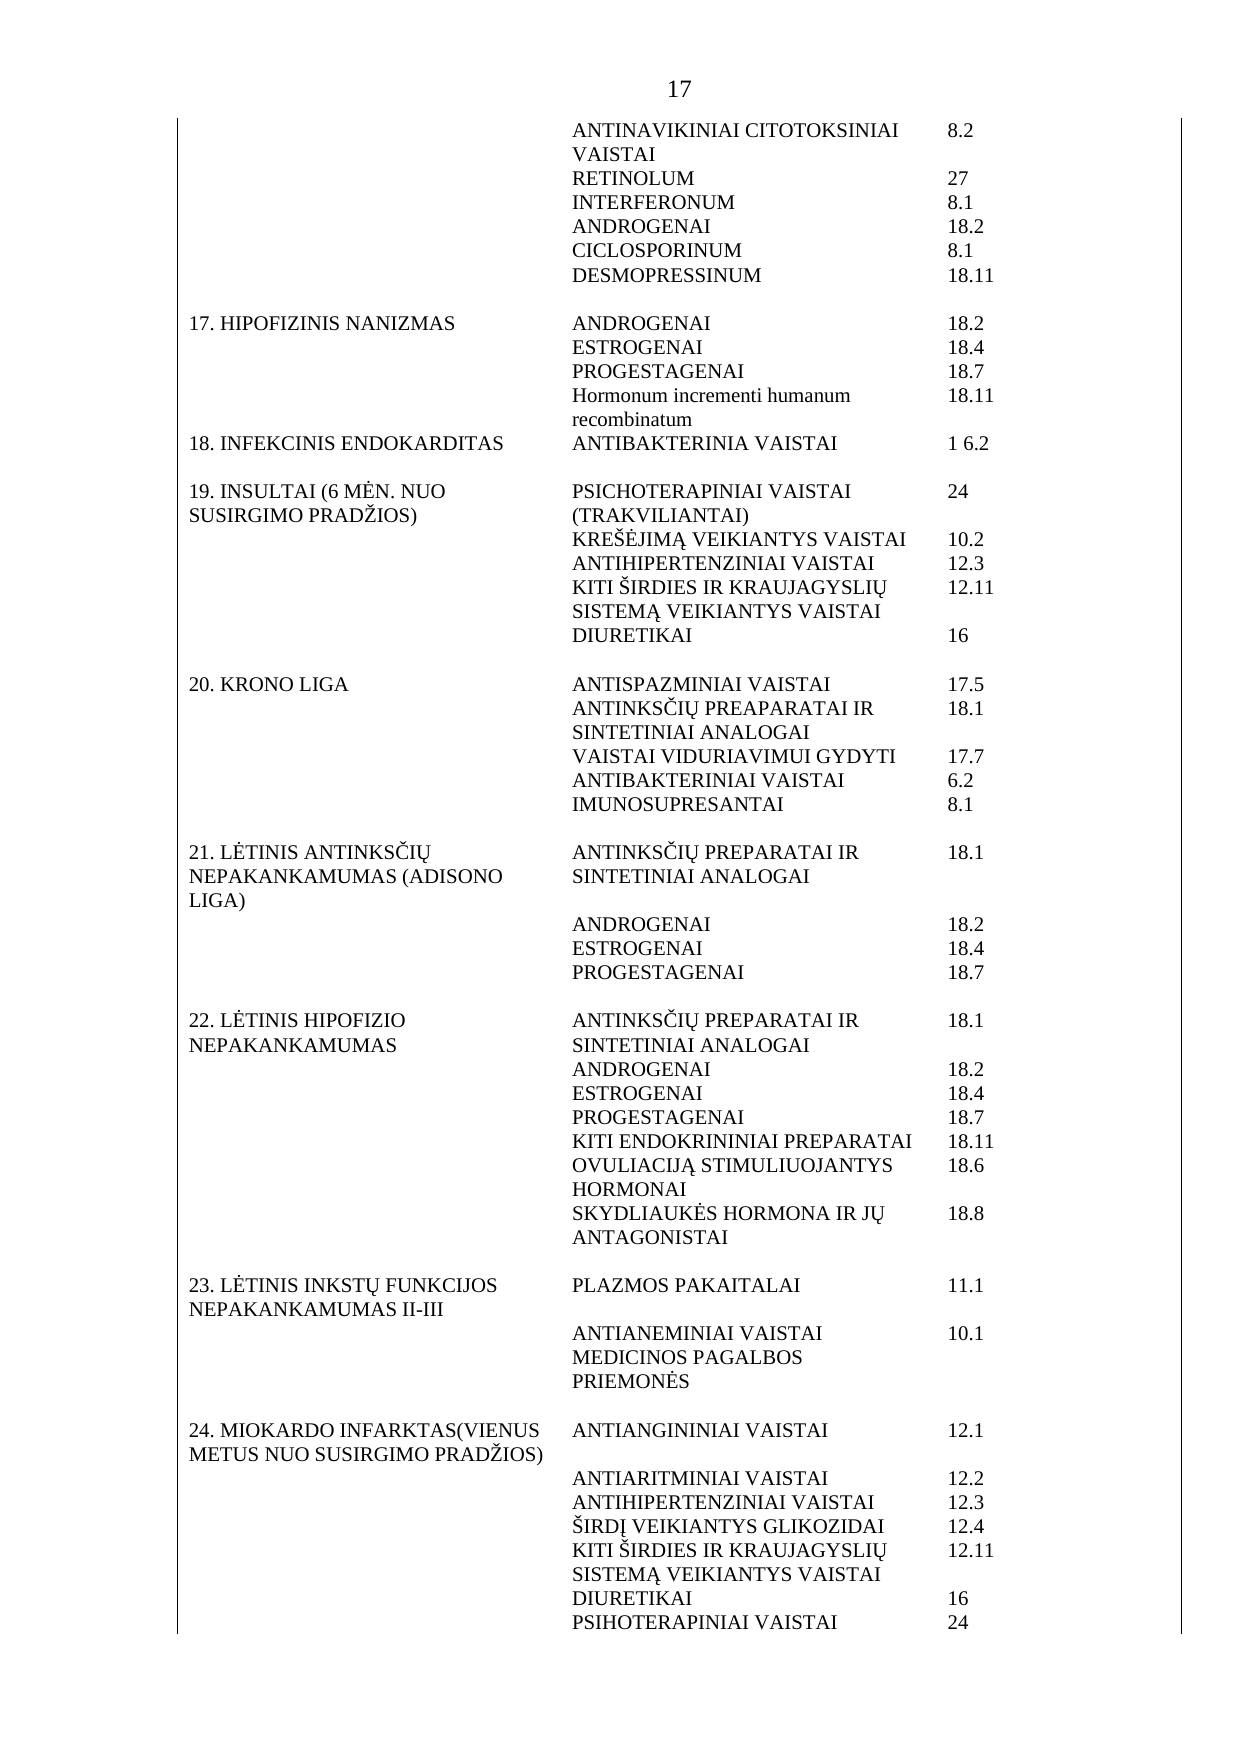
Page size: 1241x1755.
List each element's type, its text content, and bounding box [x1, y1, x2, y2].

table_cell [178, 912, 561, 936]
table_cell PSICHOTERAPINIAI VAISTAI (TRAKVILIANTAI) [561, 479, 936, 527]
table_cell ANTINAVIKINIAI CITOTOKSINIAI VAISTAI [561, 118, 936, 166]
table_cell 18.7 [936, 359, 1181, 383]
table_cell 21. LĖTINIS ANTINKSČIŲ NEPAKANKAMUMAS (ADISONO LIGA) [178, 840, 561, 912]
table_cell 22. LĖTINIS HIPOFIZIO NEPAKANKAMUMAS [178, 1009, 561, 1057]
table_cell 1 6.2 [936, 431, 1181, 479]
table_cell 18.11 [936, 263, 1181, 311]
table_cell 16 [936, 1586, 1181, 1610]
table_cell 12.1 [936, 1418, 1181, 1466]
table_cell KREŠĖJIMĄ VEIKIANTYS VAISTAI [561, 527, 936, 551]
table_cell [178, 936, 561, 960]
table_cell PLAZMOS PAKAITALAI [561, 1273, 936, 1321]
table_cell [178, 1345, 561, 1417]
table_cell INTERFERONUM [561, 190, 936, 214]
table_cell [178, 263, 561, 311]
table_cell 8.1 [936, 792, 1181, 840]
table_cell 12.4 [936, 1514, 1181, 1538]
table_cell 10.2 [936, 527, 1181, 551]
table_cell 12.2 [936, 1466, 1181, 1490]
table_cell ŠIRDĮ VEIKIANTYS GLIKOZIDAI [561, 1514, 936, 1538]
table_cell ANDROGENAI [561, 1057, 936, 1081]
table_cell 17.7 [936, 744, 1181, 768]
table_cell ANTIARITMINIAI VAISTAI [561, 1466, 936, 1490]
table_cell [178, 239, 561, 262]
table_cell ANTINKSČIŲ PREPARATAI IR SINTETINIAI ANALOGAI [561, 840, 936, 912]
table_cell KITI ŠIRDIES IR KRAUJAGYSLIŲ SISTEMĄ VEIKIANTYS VAISTAI [561, 575, 936, 623]
table_cell ANTINKSČIŲ PREAPARATAI IR SINTETINIAI ANALOGAI [561, 696, 936, 744]
table_cell [178, 768, 561, 792]
table_cell Hormonum incrementi humanum recombinatum [561, 383, 936, 431]
table_cell IMUNOSUPRESANTAI [561, 792, 936, 840]
table_cell CICLOSPORINUM [561, 239, 936, 262]
table_cell 18.4 [936, 335, 1181, 359]
table_cell MEDICINOS PAGALBOS PRIEMONĖS [561, 1345, 936, 1417]
table_cell 18.7 [936, 960, 1181, 1008]
table_cell [178, 1586, 561, 1610]
table_cell 6.2 [936, 768, 1181, 792]
table_cell [178, 335, 561, 359]
table_cell 18.7 [936, 1105, 1181, 1129]
table_cell 8.2 [936, 118, 1181, 166]
table_cell 24 [936, 479, 1181, 527]
table_cell [178, 1081, 561, 1105]
table_cell 27 [936, 166, 1181, 190]
table_cell 18.11 [936, 1129, 1181, 1153]
table_cell 12.11 [936, 1538, 1181, 1586]
table_cell [178, 1057, 561, 1081]
table_cell 18.2 [936, 214, 1181, 238]
table_cell [178, 1201, 561, 1273]
table_cell [936, 1345, 1181, 1417]
table_cell 18.1 [936, 840, 1181, 912]
table_cell KITI ENDOKRININIAI PREPARATAI [561, 1129, 936, 1153]
table_cell ESTROGENAI [561, 936, 936, 960]
table_cell [178, 1105, 561, 1129]
table_cell SKYDLIAUKĖS HORMONA IR JŲ ANTAGONISTAI [561, 1201, 936, 1273]
table_cell 20. KRONO LIGA [178, 672, 561, 696]
table_cell ANTISPAZMINIAI VAISTAI [561, 672, 936, 696]
table_cell ESTROGENAI [561, 1081, 936, 1105]
table_cell 8.1 [936, 239, 1181, 262]
table_cell ANTIBAKTERINIA VAISTAI [561, 431, 936, 479]
table_cell KITI ŠIRDIES IR KRAUJAGYSLIŲ SISTEMĄ VEIKIANTYS VAISTAI [561, 1538, 936, 1586]
table_cell 18. INFEKCINIS ENDOKARDITAS [178, 431, 561, 479]
table_cell [178, 792, 561, 840]
table_cell 17.5 [936, 672, 1181, 696]
table_cell PROGESTAGENAI [561, 1105, 936, 1129]
table_cell [178, 696, 561, 744]
table_cell [178, 383, 561, 431]
table_cell 18.2 [936, 1057, 1181, 1081]
table_cell [178, 1153, 561, 1201]
table_cell 12.3 [936, 551, 1181, 575]
table_cell OVULIACIJĄ STIMULIUOJANTYS HORMONAI [561, 1153, 936, 1201]
table_cell ANDROGENAI [561, 214, 936, 238]
table_cell ANDROGENAI [561, 912, 936, 936]
table_cell DESMOPRESSINUM [561, 263, 936, 311]
table_cell [178, 527, 561, 551]
table_cell ESTROGENAI [561, 335, 936, 359]
table_cell 12.3 [936, 1490, 1181, 1514]
table_cell 18.1 [936, 1009, 1181, 1057]
table_cell 11.1 [936, 1273, 1181, 1321]
table_cell [178, 166, 561, 190]
table_cell [178, 1514, 561, 1538]
table_cell ANTIBAKTERINIAI VAISTAI [561, 768, 936, 792]
table_cell [178, 214, 561, 238]
table_cell 18.2 [936, 311, 1181, 335]
table_cell ANTIANGININIAI VAISTAI [561, 1418, 936, 1466]
table_cell DIURETIKAI [561, 1586, 936, 1610]
table_cell PROGESTAGENAI [561, 960, 936, 1008]
table_cell 18.6 [936, 1153, 1181, 1201]
table_cell ANTIANEMINIAI VAISTAI [561, 1321, 936, 1345]
table_cell [178, 575, 561, 623]
table_cell [178, 960, 561, 1008]
table_cell RETINOLUM [561, 166, 936, 190]
table_cell ANTINKSČIŲ PREPARATAI IR SINTETINIAI ANALOGAI [561, 1009, 936, 1057]
table_cell VAISTAI VIDURIAVIMUI GYDYTI [561, 744, 936, 768]
table_cell [178, 1490, 561, 1514]
table_cell [178, 1321, 561, 1345]
table_cell [178, 551, 561, 575]
table_cell [178, 1610, 561, 1634]
table_cell 18.8 [936, 1201, 1181, 1273]
table_cell 18.4 [936, 1081, 1181, 1105]
table_cell PSIHOTERAPINIAI VAISTAI [561, 1610, 936, 1634]
table_cell 18.11 [936, 383, 1181, 431]
table_cell 10.1 [936, 1321, 1181, 1345]
table_cell 17. HIPOFIZINIS NANIZMAS [178, 311, 561, 335]
table_cell PROGESTAGENAI [561, 359, 936, 383]
table_cell 18.1 [936, 696, 1181, 744]
table_cell 24 [936, 1610, 1181, 1634]
table_cell 16 [936, 624, 1181, 672]
table_cell ANDROGENAI [561, 311, 936, 335]
table_cell [178, 1538, 561, 1586]
table_cell ANTIHIPERTENZINIAI VAISTAI [561, 551, 936, 575]
table_cell DIURETIKAI [561, 624, 936, 672]
table_cell 18.4 [936, 936, 1181, 960]
table_cell [178, 624, 561, 672]
table_cell [178, 744, 561, 768]
table_cell [178, 1466, 561, 1490]
table_cell [178, 190, 561, 214]
table_cell 19. INSULTAI (6 MĖN. NUO SUSIRGIMO PRADŽIOS) [178, 479, 561, 527]
table_cell 8.1 [936, 190, 1181, 214]
table_cell 12.11 [936, 575, 1181, 623]
table_cell [178, 118, 561, 166]
table_cell 18.2 [936, 912, 1181, 936]
table_cell 24. MIOKARDO INFARKTAS(VIENUS METUS NUO SUSIRGIMO PRADŽIOS) [178, 1418, 561, 1466]
table_cell ANTIHIPERTENZINIAI VAISTAI [561, 1490, 936, 1514]
table_cell 23. LĖTINIS INKSTŲ FUNKCIJOS NEPAKANKAMUMAS II-III [178, 1273, 561, 1321]
table_cell [178, 359, 561, 383]
table_cell [178, 1129, 561, 1153]
